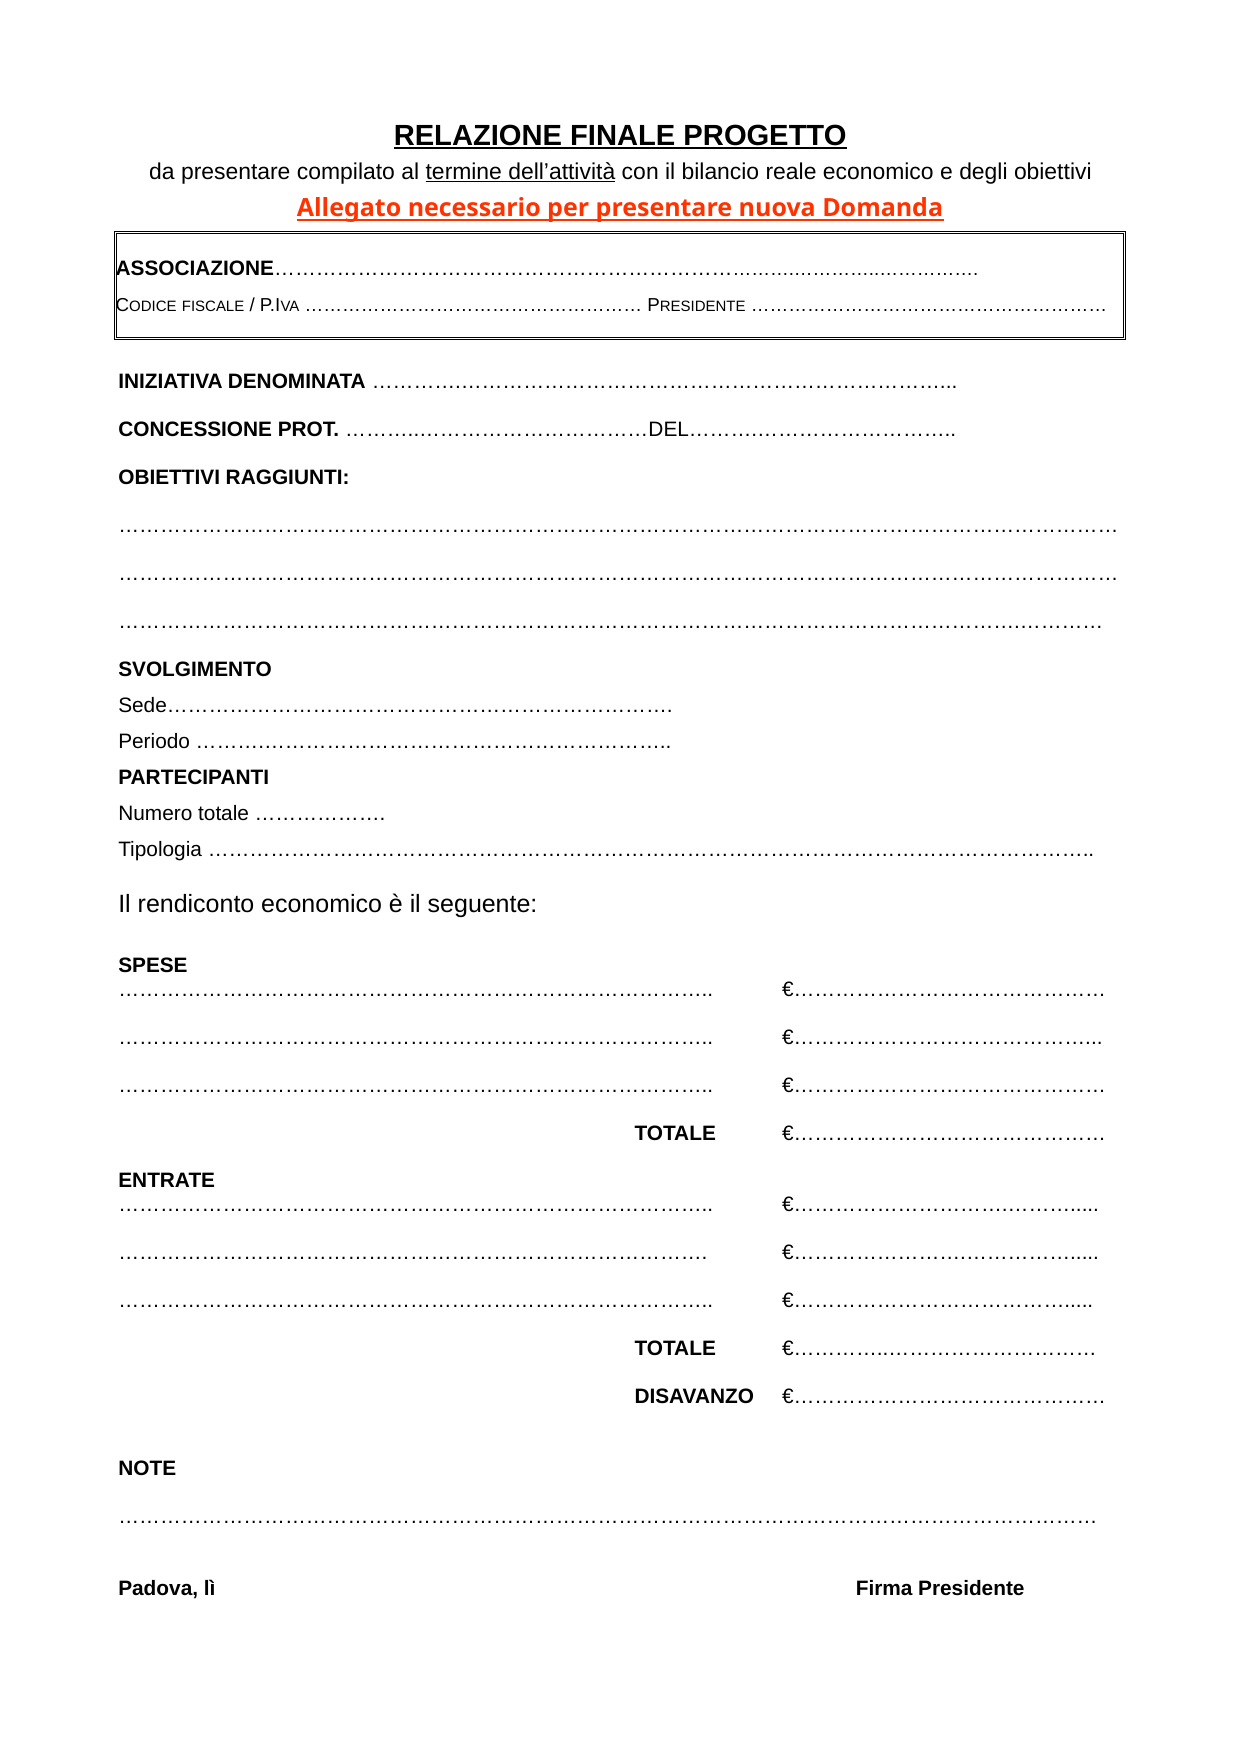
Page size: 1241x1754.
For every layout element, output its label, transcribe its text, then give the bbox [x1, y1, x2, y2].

text da presentare compilato al termine dell’attività con il bilancio reale economico e degli obiettivi [118, 158, 1122, 185]
subtitle SPESE [118, 953, 1122, 977]
text …………………………………………………………………………………………………………………………… [118, 1480, 1122, 1528]
text ………………………………………………………………………….. €……………………………………… [118, 977, 1122, 1001]
text CONCESSIONE PROT. ………..……………………………DEL……….……………………….. [118, 417, 1122, 441]
text PARTECIPANTI [118, 764, 1122, 788]
text TOTALE €……………………………………… [118, 1120, 1122, 1144]
text ………………………………………………………………………….. €………………………….………..... [118, 1192, 1122, 1216]
text Il rendiconto economico è il seguente: [118, 889, 1122, 918]
text OBIETTIVI RAGGIUNTI:………………………………………………………………………………………………………………………………………………………………………………………………………………………………………………………………………………………………………………………………………………………………………………….………… [118, 465, 1122, 633]
text SVOLGIMENTO [118, 657, 1122, 681]
text Tipologia ……………………………………………………………………………………………………………….. [118, 836, 1122, 860]
text RELAZIONE FINALE PROGETTO [118, 118, 1122, 152]
text Padova, lì Firma Presidente [118, 1576, 1122, 1599]
text Sede………………………………………………………………. [118, 693, 1122, 717]
text ………………………………………………………………………….. €……………………………………... [118, 1024, 1122, 1048]
text INIZIATIVA DENOMINATA ………….……………………………………………………………... [118, 369, 1122, 393]
text Numero totale ………………. [118, 800, 1122, 824]
table_header ASSOCIAZIONE………………………………………………………………….…………..……………. Codice fiscale / P.Iva ……………………………………………… Presidente ………………………………………………… [117, 234, 1123, 337]
text DISAVANZO €……………………………………… [118, 1384, 1122, 1408]
text ………………………………………………………………………….. €…………………………………..... [118, 1288, 1122, 1312]
text Periodo ……….………………………………………………….. [118, 728, 1122, 752]
text Allegato necessario per presentare nuova Domanda [118, 190, 1122, 224]
text TOTALE €…………..………………………… [118, 1336, 1122, 1360]
text …………………………………………………………………………. €…………………….……………..... [118, 1240, 1122, 1264]
text ………………………………………………………………………….. €……………………………………… [118, 1072, 1122, 1096]
subtitle ENTRATE [118, 1168, 1122, 1192]
text NOTE [118, 1456, 1122, 1480]
